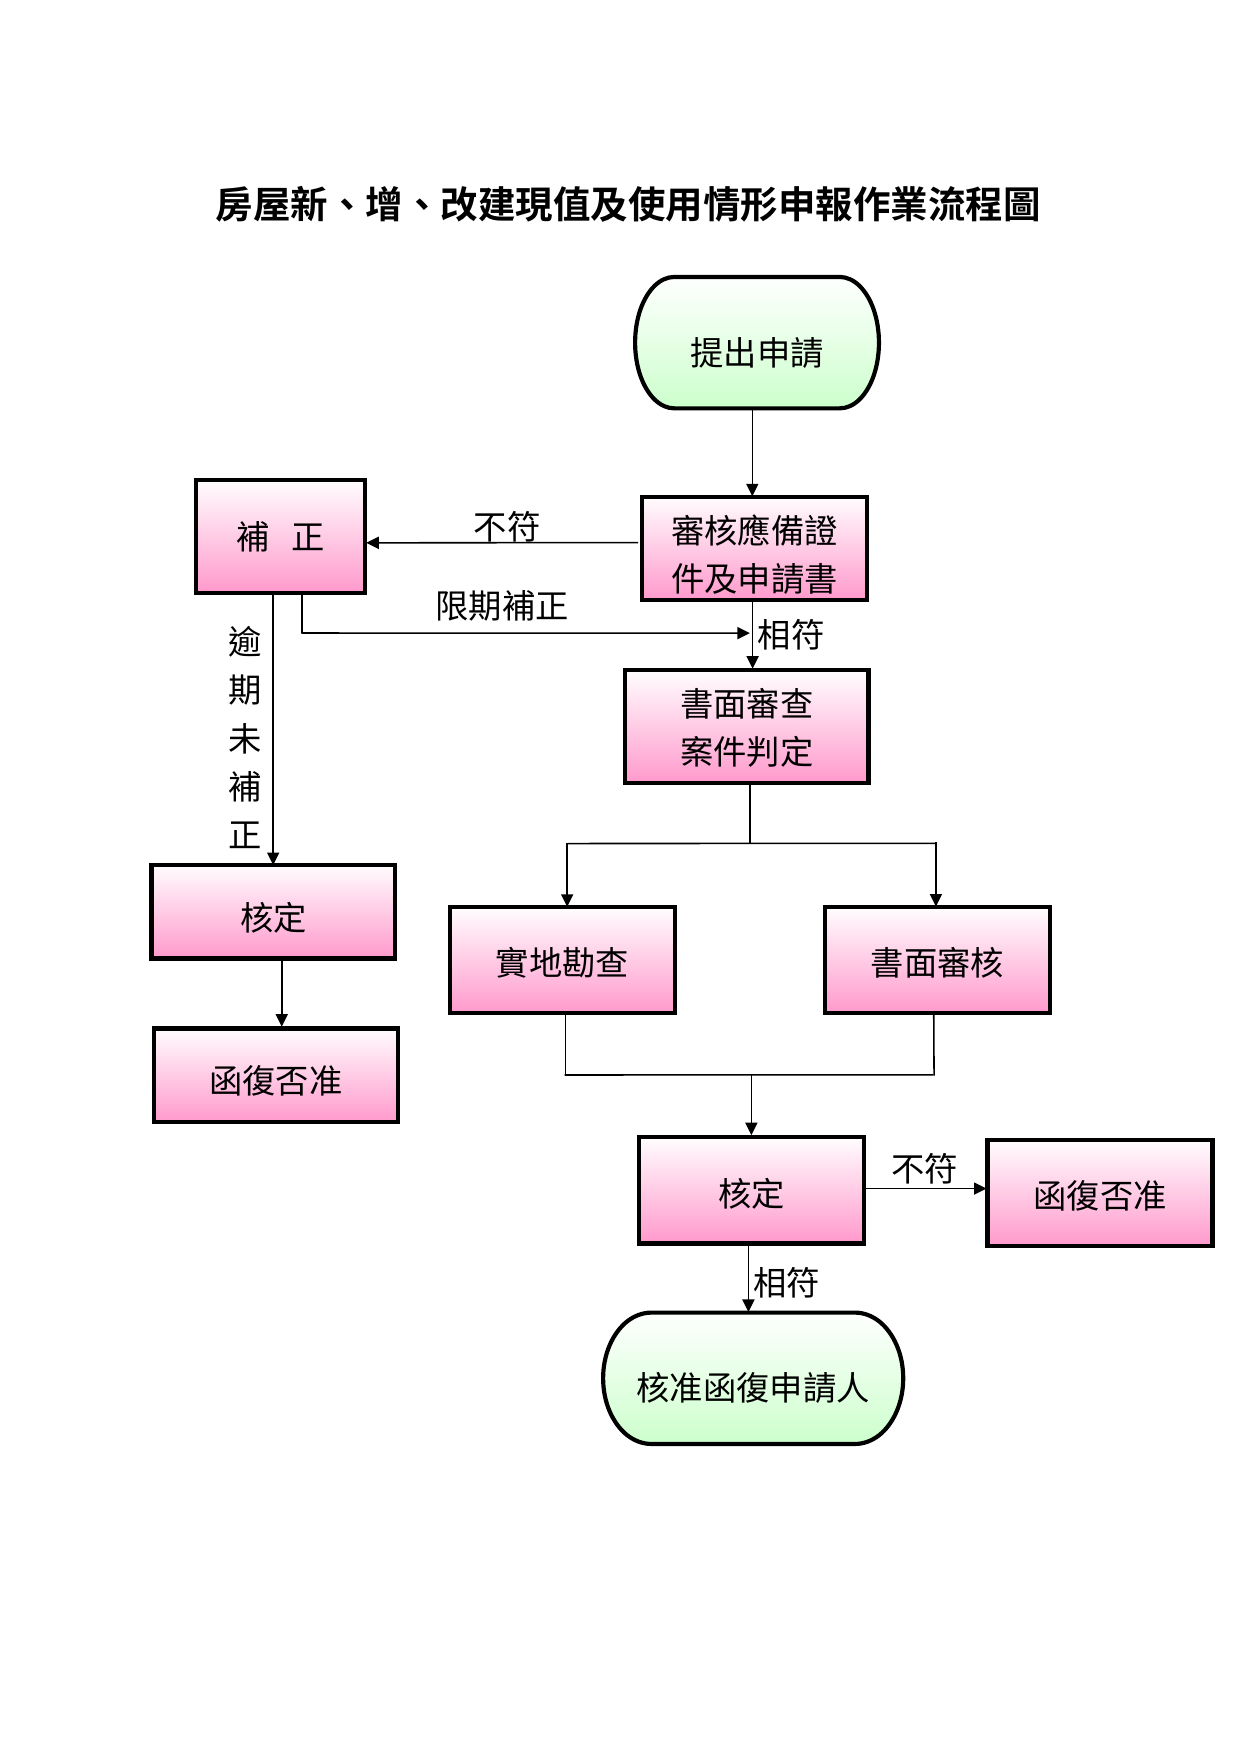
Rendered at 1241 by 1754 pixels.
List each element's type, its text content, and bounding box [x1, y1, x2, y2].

text 房屋新、增、改建現值及使用情形申報作業流程圖 [131, 164, 1125, 239]
text 限期補正 [435, 580, 590, 628]
